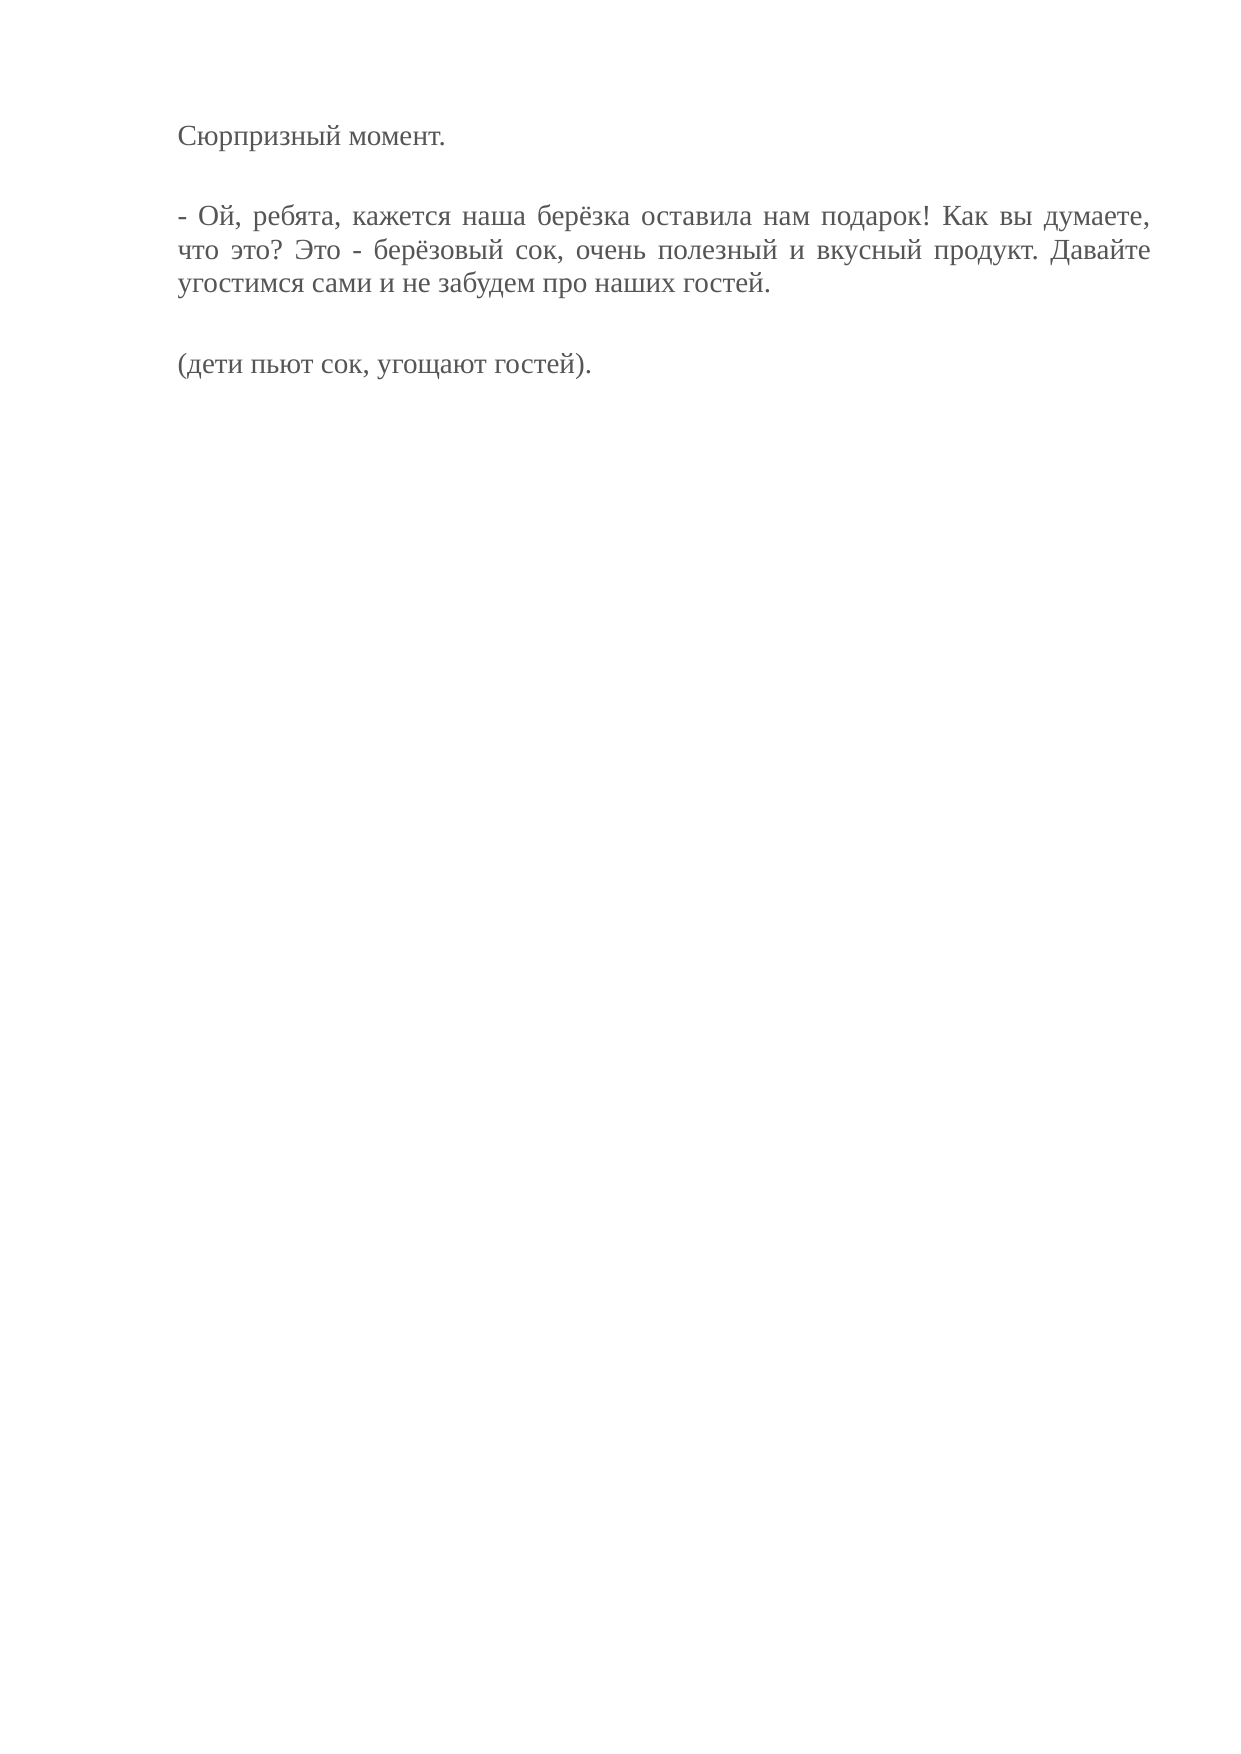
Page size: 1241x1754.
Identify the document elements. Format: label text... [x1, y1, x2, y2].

text (дети пьют сок, угощают гостей). [177, 346, 1152, 379]
text - Ой, ребята, кажется наша берёзка оставила нам подарок! Как вы думаете, что это? Это - берёзовый сок, очень полезный и вкусный продукт. Давайте угостимся сами и не забудем про наших гостей. [177, 198, 1152, 299]
text Сюрпризный момент. [177, 118, 1152, 152]
